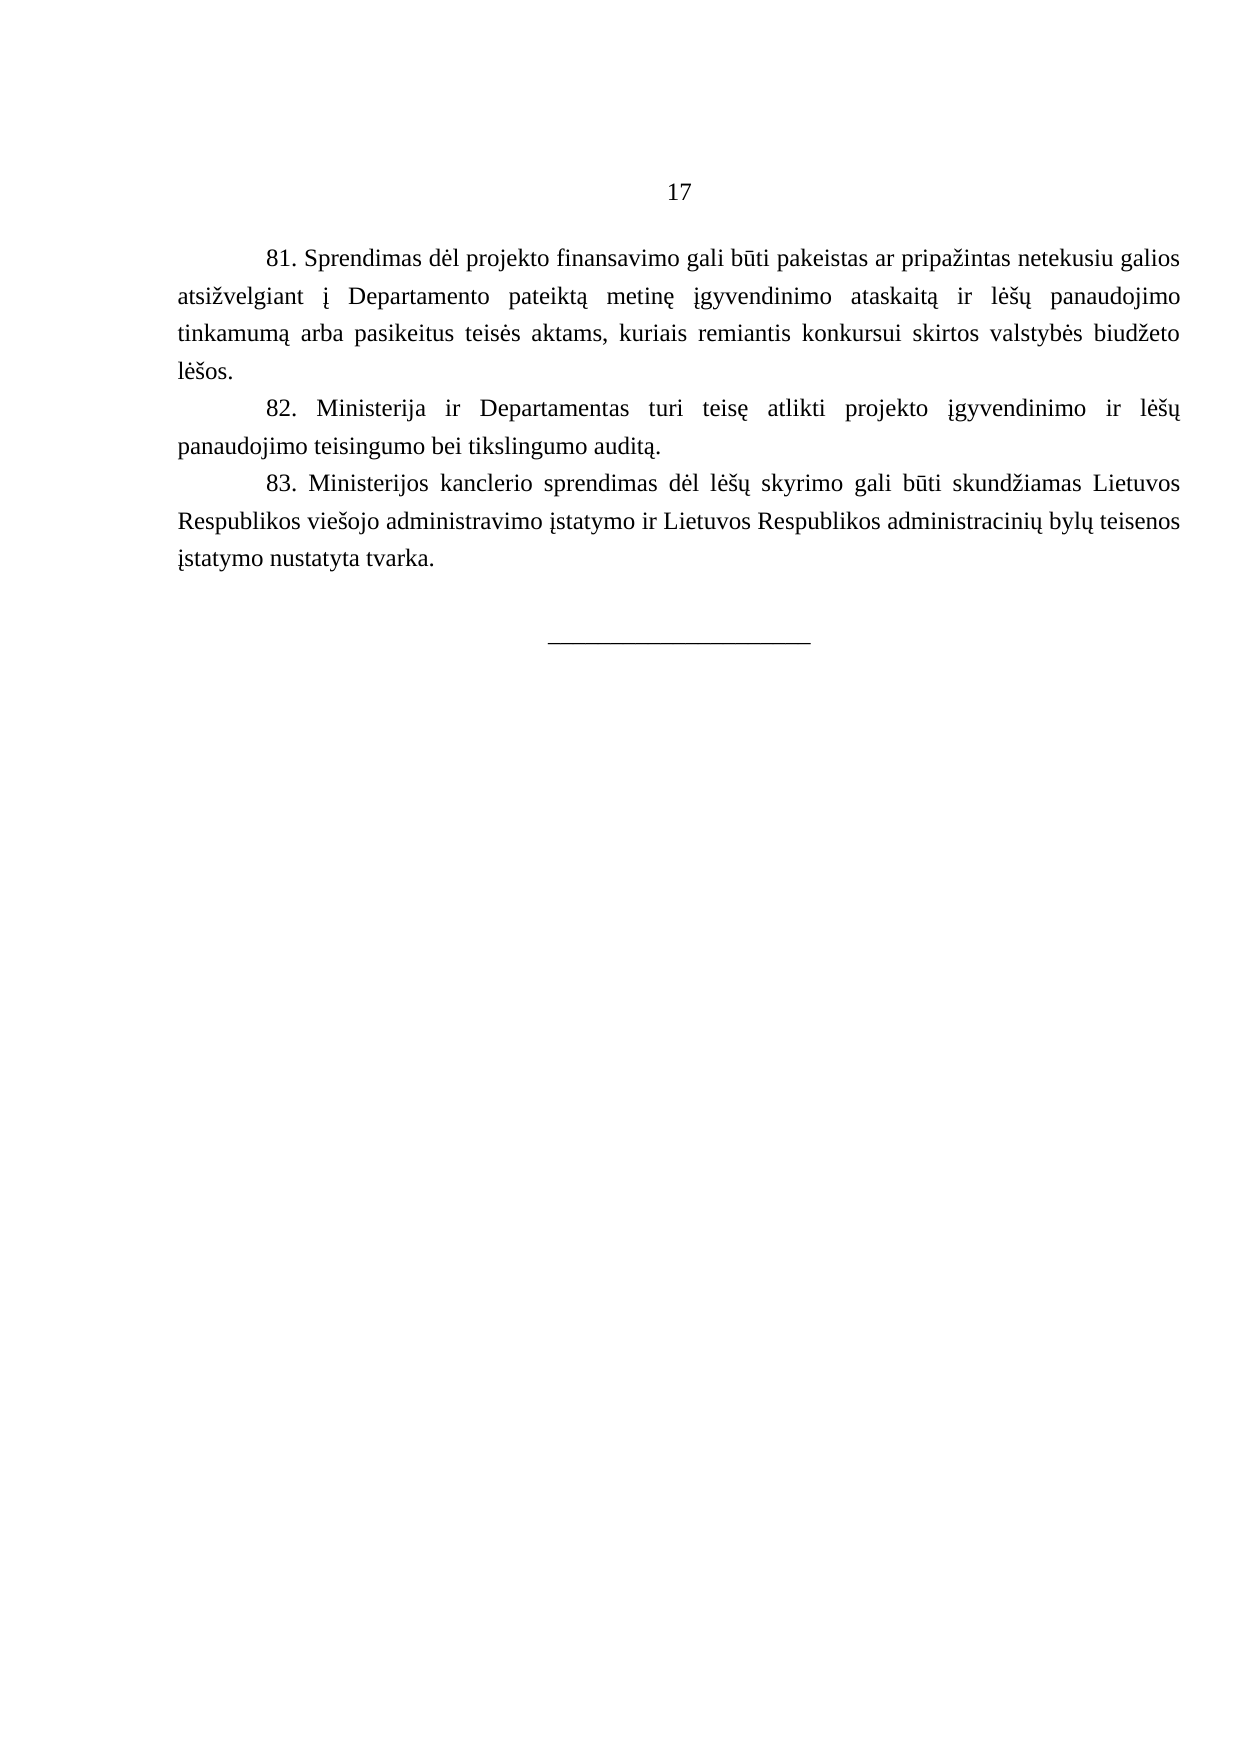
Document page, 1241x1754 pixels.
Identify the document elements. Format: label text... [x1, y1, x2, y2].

text 81. Sprendimas dėl projekto finansavimo gali būti pakeistas ar pripažintas netekusiu galios atsižvelgiant į Departamento pateiktą metinę įgyvendinimo ataskaitą ir lėšų panaudojimo tinkamumą arba pasikeitus teisės aktams, kuriais remiantis konkursui skirtos valstybės biudžeto lėšos. [177, 235, 1181, 385]
text 83. Ministerijos kanclerio sprendimas dėl lėšų skyrimo gali būti skundžiamas Lietuvos Respublikos viešojo administravimo įstatymo ir Lietuvos Respublikos administracinių bylų teisenos įstatymo nustatyta tvarka. [177, 460, 1181, 572]
text _____________________ [177, 610, 1181, 647]
text 82. Ministerija ir Departamentas turi teisę atlikti projekto įgyvendinimo ir lėšų panaudojimo teisingumo bei tikslingumo auditą. [177, 385, 1181, 460]
